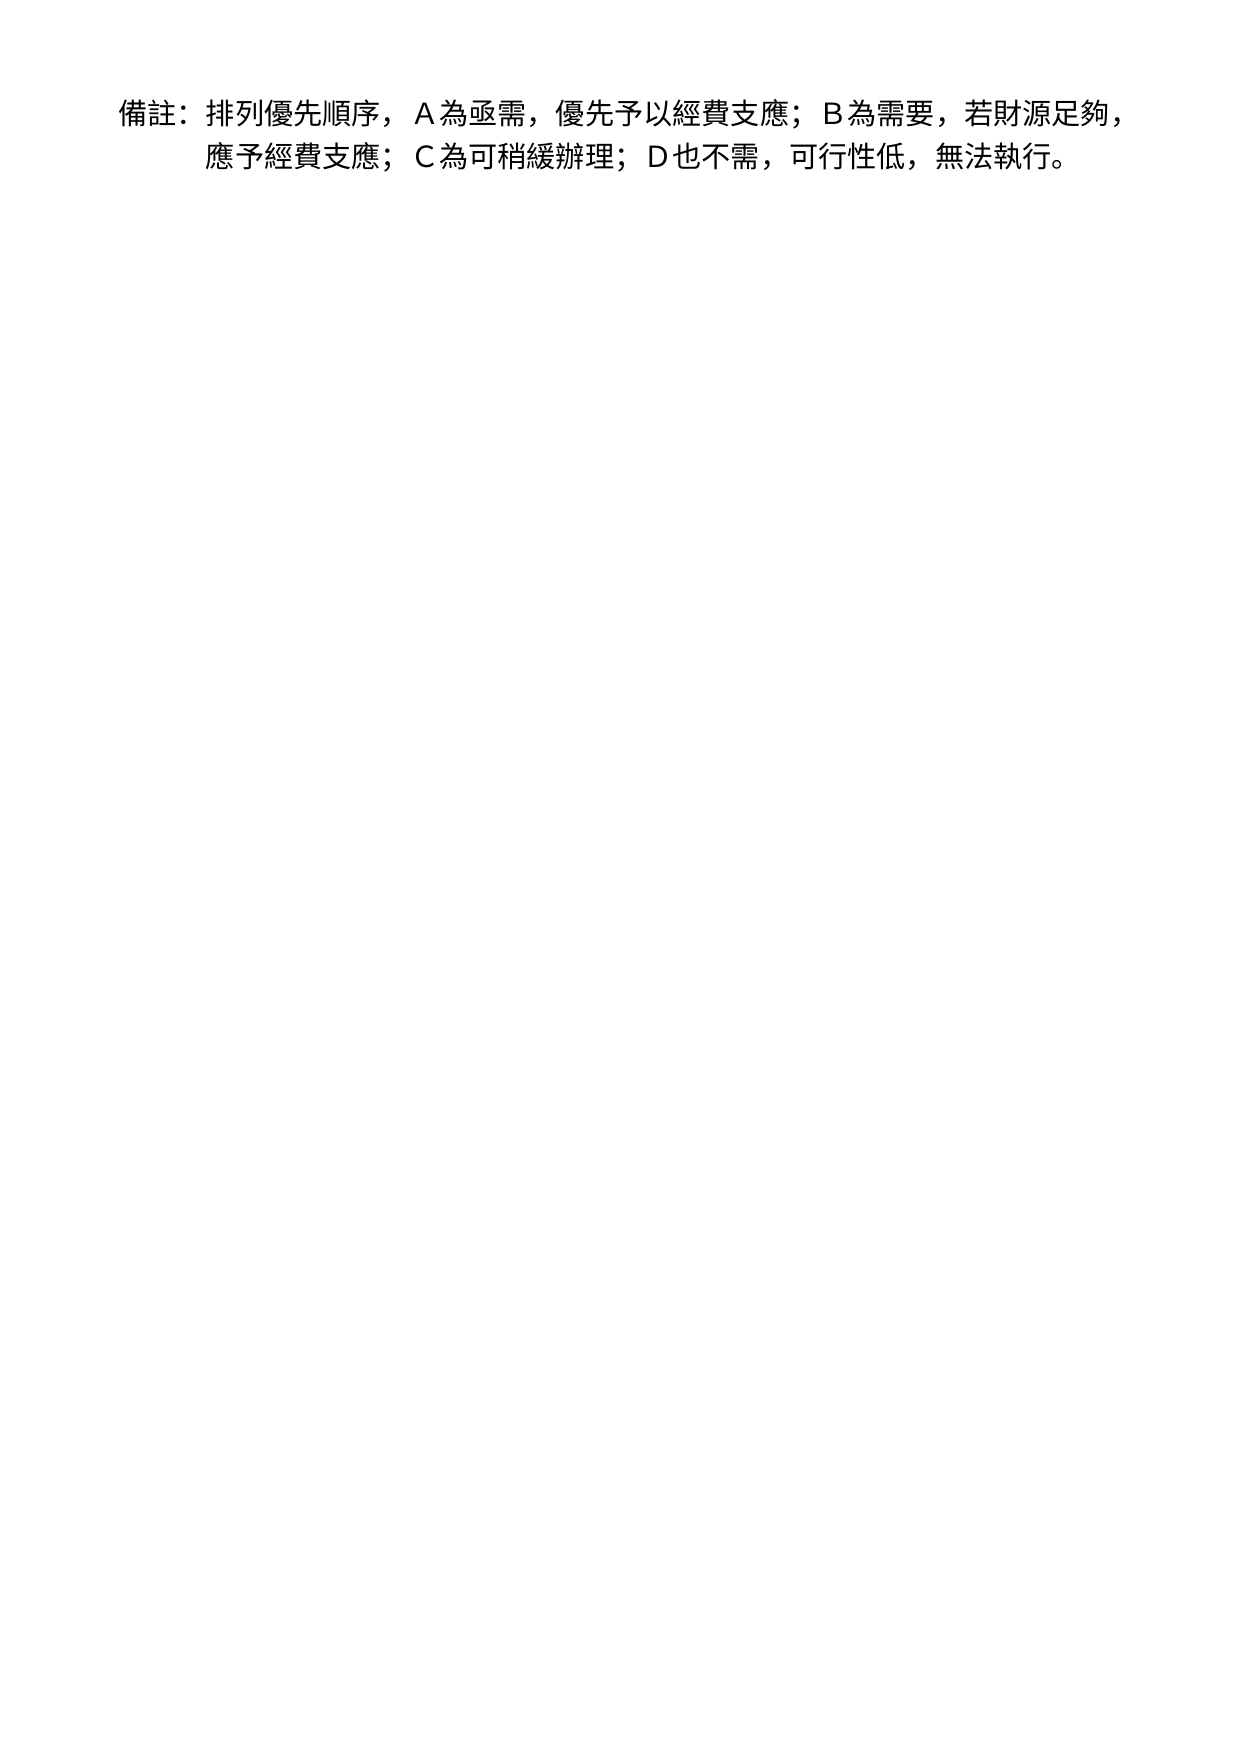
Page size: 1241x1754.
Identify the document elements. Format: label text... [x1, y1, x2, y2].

text 備註：排列優先順序，Ａ為亟需，優先予以經費支應；Ｂ為需要，若財源足夠，應予經費支應；Ｃ為可稍緩辦理；Ｄ也不需，可行性低，無法執行。 [118, 91, 1122, 176]
